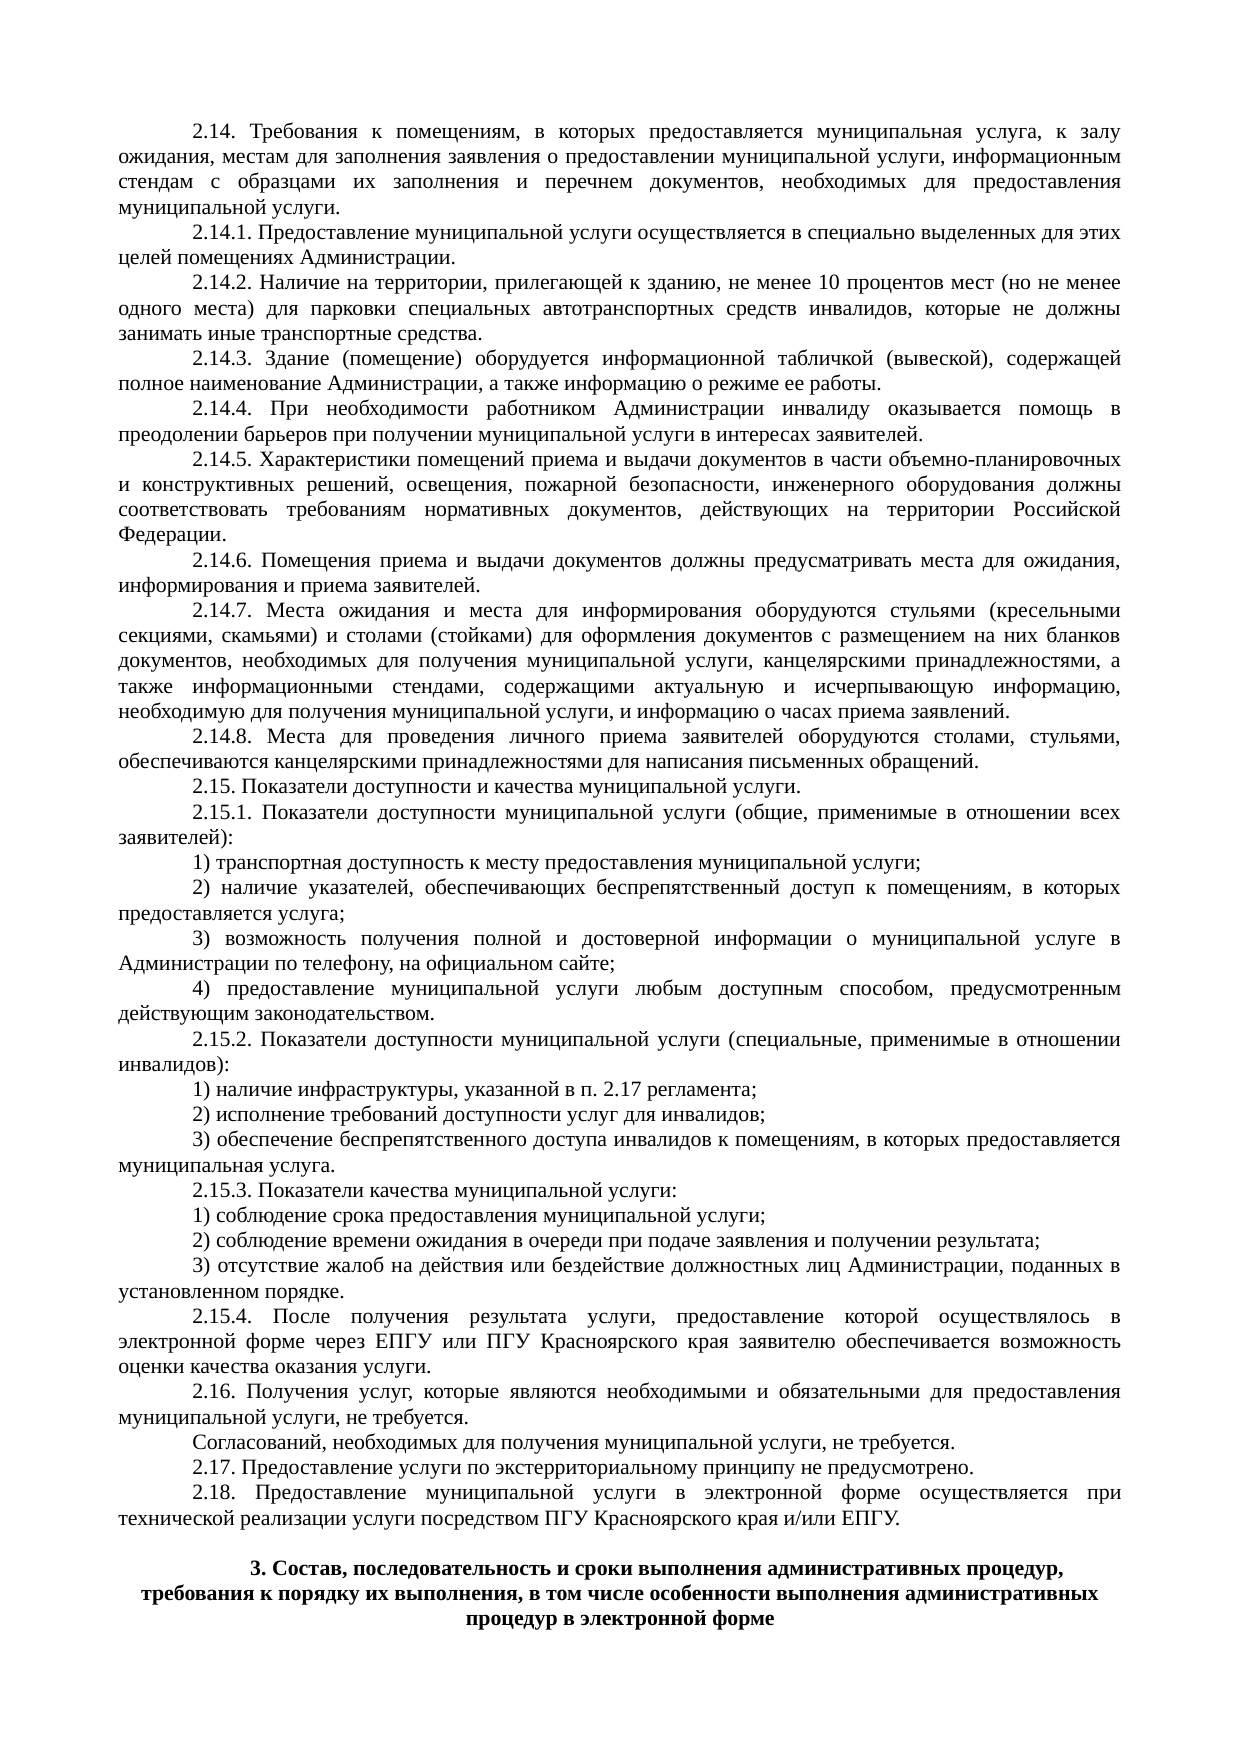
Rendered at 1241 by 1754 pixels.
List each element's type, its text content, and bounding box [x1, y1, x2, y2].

text 2.18. Предоставление муниципальной услуги в электронной форме осуществляется при технической реализации услуги посредством ПГУ Красноярского края и/или ЕПГУ. [118, 1479, 1122, 1530]
text 2.14. Требования к помещениям, в которых предоставляется муниципальная услуга, к залу ожидания, местам для заполнения заявления о предоставлении муниципальной услуги, информационным стендам с образцами их заполнения и перечнем документов, необходимых для предоставления муниципальной услуги. [118, 118, 1122, 219]
text 2.15.4. После получения результата услуги, предоставление которой осуществлялось в электронной форме через ЕПГУ или ПГУ Красноярского края заявителю обеспечивается возможность оценки качества оказания услуги. [118, 1303, 1122, 1378]
text 2.17. Предоставление услуги по экстерриториальному принципу не предусмотрено. [118, 1454, 1122, 1479]
text 2.14.1. Предоставление муниципальной услуги осуществляется в специально выделенных для этих целей помещениях Администрации. [118, 219, 1122, 269]
text 2.15.1. Показатели доступности муниципальной услуги (общие, применимые в отношении всех заявителей): [118, 799, 1122, 849]
text 1) транспортная доступность к месту предоставления муниципальной услуги; [118, 849, 1122, 874]
text 1) наличие инфраструктуры, указанной в п. 2.17 регламента; [118, 1076, 1122, 1101]
text 2.14.7. Места ожидания и места для информирования оборудуются стульями (кресельными секциями, скамьями) и столами (стойками) для оформления документов с размещением на них бланков документов, необходимых для получения муниципальной услуги, канцелярскими принадлежностями, а также информационными стендами, содержащими актуальную и исчерпывающую информацию, необходимую для получения муниципальной услуги, и информацию о часах приема заявлений. [118, 597, 1122, 723]
text 2.14.6. Помещения приема и выдачи документов должны предусматривать места для ожидания, информирования и приема заявителей. [118, 547, 1122, 597]
text 3. Состав, последовательность и сроки выполнения административных процедур, требования к порядку их выполнения, в том числе особенности выполнения административных процедур в электронной форме [118, 1555, 1122, 1631]
text 2) наличие указателей, обеспечивающих беспрепятственный доступ к помещениям, в которых предоставляется услуга; [118, 874, 1122, 925]
text 2.15. Показатели доступности и качества муниципальной услуги. [118, 773, 1122, 799]
text 2.15.3. Показатели качества муниципальной услуги: [118, 1177, 1122, 1202]
text Согласований, необходимых для получения муниципальной услуги, не требуется. [118, 1429, 1122, 1454]
text 3) обеспечение беспрепятственного доступа инвалидов к помещениям, в которых предоставляется муниципальная услуга. [118, 1126, 1122, 1177]
text 1) соблюдение срока предоставления муниципальной услуги; [118, 1202, 1122, 1227]
text 2.15.2. Показатели доступности муниципальной услуги (специальные, применимые в отношении инвалидов): [118, 1026, 1122, 1076]
text 4) предоставление муниципальной услуги любым доступным способом, предусмотренным действующим законодательством. [118, 975, 1122, 1026]
text 2.14.4. При необходимости работником Администрации инвалиду оказывается помощь в преодолении барьеров при получении муниципальной услуги в интересах заявителей. [118, 395, 1122, 446]
text 2.14.5. Характеристики помещений приема и выдачи документов в части объемно-планировочных и конструктивных решений, освещения, пожарной безопасности, инженерного оборудования должны соответствовать требованиям нормативных документов, действующих на территории Российской Федерации. [118, 446, 1122, 547]
text 3) отсутствие жалоб на действия или бездействие должностных лиц Администрации, поданных в установленном порядке. [118, 1252, 1122, 1303]
text 3) возможность получения полной и достоверной информации о муниципальной услуге в Администрации по телефону, на официальном сайте; [118, 925, 1122, 975]
text 2.16. Получения услуг, которые являются необходимыми и обязательными для предоставления муниципальной услуги, не требуется. [118, 1378, 1122, 1429]
text 2) исполнение требований доступности услуг для инвалидов; [118, 1101, 1122, 1126]
text 2.14.3. Здание (помещение) оборудуется информационной табличкой (вывеской), содержащей полное наименование Администрации, а также информацию о режиме ее работы. [118, 345, 1122, 395]
text 2) соблюдение времени ожидания в очереди при подаче заявления и получении результата; [118, 1227, 1122, 1252]
text 2.14.8. Места для проведения личного приема заявителей оборудуются столами, стульями, обеспечиваются канцелярскими принадлежностями для написания письменных обращений. [118, 723, 1122, 773]
text 2.14.2. Наличие на территории, прилегающей к зданию, не менее 10 процентов мест (но не менее одного места) для парковки специальных автотранспортных средств инвалидов, которые не должны занимать иные транспортные средства. [118, 269, 1122, 345]
